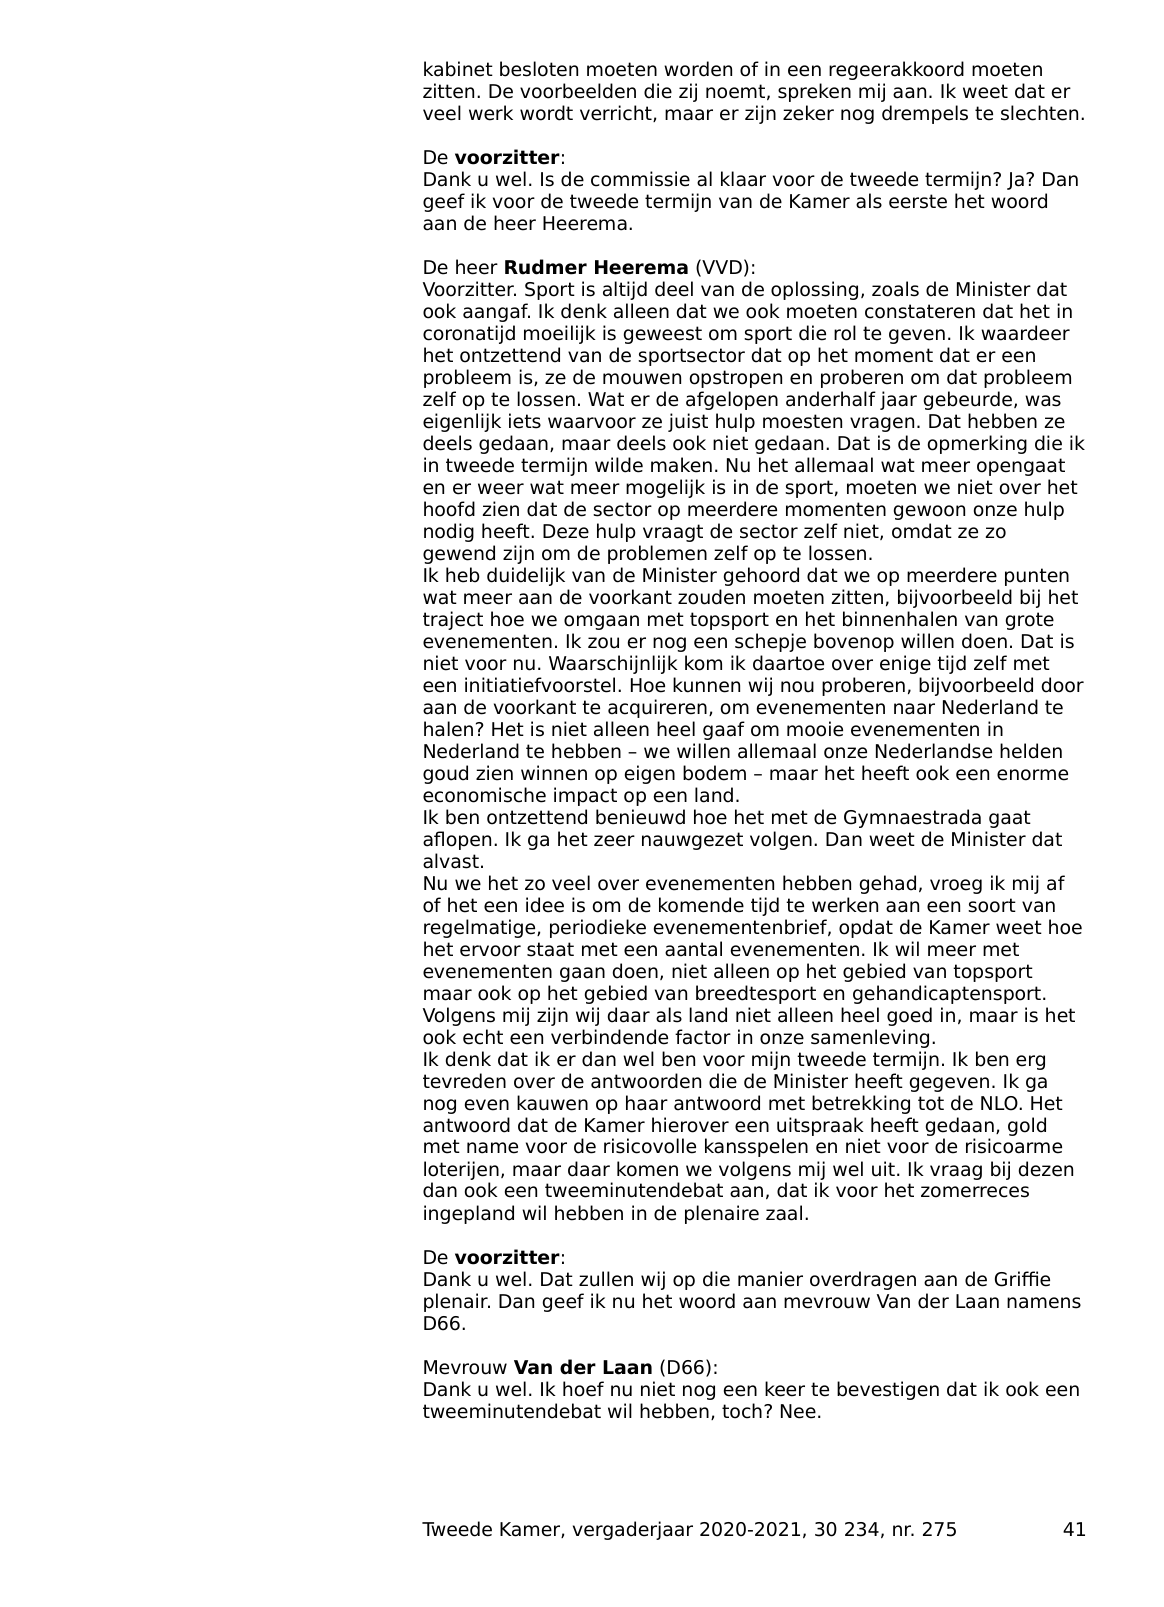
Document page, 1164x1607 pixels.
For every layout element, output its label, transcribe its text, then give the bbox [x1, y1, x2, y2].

text Mevrouw Van der Laan (D66): [422, 1357, 1087, 1379]
text Nu we het zo veel over evenementen hebben gehad, vroeg ik mij af of het een idee is om de komende tijd te werken aan een soort van regelmatige, periodieke evenementenbrief, opdat de Kamer weet hoe het ervoor staat met een aantal evenementen. Ik wil meer met evenementen gaan doen, niet alleen op het gebied van topsport maar ook op het gebied van breedtesport en gehandicaptensport. Volgens mij zijn wij daar als land niet alleen heel goed in, maar is het ook echt een verbindende factor in onze samenleving. [422, 873, 1087, 1048]
text Dank u wel. Is de commissie al klaar voor de tweede termijn? Ja? Dan geef ik voor de tweede termijn van de Kamer als eerste het woord aan de heer Heerema. [422, 169, 1087, 235]
text De voorzitter: [422, 147, 1087, 169]
text kabinet besloten moeten worden of in een regeerakkoord moeten zitten. De voorbeelden die zij noemt, spreken mij aan. Ik weet dat er veel werk wordt verricht, maar er zijn zeker nog drempels te slechten. [422, 59, 1087, 125]
text Ik ben ontzettend benieuwd hoe het met de Gymnaestrada gaat aflopen. Ik ga het zeer nauwgezet volgen. Dan weet de Minister dat alvast. [422, 807, 1087, 873]
text De voorzitter: [422, 1247, 1087, 1268]
text Dank u wel. Ik hoef nu niet nog een keer te bevestigen dat ik ook een tweeminutendebat wil hebben, toch? Nee. [422, 1379, 1087, 1423]
text Ik denk dat ik er dan wel ben voor mijn tweede termijn. Ik ben erg tevreden over de antwoorden die de Minister heeft gegeven. Ik ga nog even kauwen op haar antwoord met betrekking tot de NLO. Het antwoord dat de Kamer hierover een uitspraak heeft gedaan, gold met name voor de risicovolle kansspelen en niet voor de risicoarme loterijen, maar daar komen we volgens mij wel uit. Ik vraag bij dezen dan ook een tweeminutendebat aan, dat ik voor het zomerreces ingepland wil hebben in de plenaire zaal. [422, 1048, 1087, 1224]
text De heer Rudmer Heerema (VVD): [422, 257, 1087, 279]
text Ik heb duidelijk van de Minister gehoord dat we op meerdere punten wat meer aan de voorkant zouden moeten zitten, bijvoorbeeld bij het traject hoe we omgaan met topsport en het binnenhalen van grote evenementen. Ik zou er nog een schepje bovenop willen doen. Dat is niet voor nu. Waarschijnlijk kom ik daartoe over enige tijd zelf met een initiatiefvoorstel. Hoe kunnen wij nou proberen, bijvoorbeeld door aan de voorkant te acquireren, om evenementen naar Nederland te halen? Het is niet alleen heel gaaf om mooie evenementen in Nederland te hebben – we willen allemaal onze Nederlandse helden goud zien winnen op eigen bodem – maar het heeft ook een enorme economische impact op een land. [422, 565, 1087, 807]
text Voorzitter. Sport is altijd deel van de oplossing, zoals de Minister dat ook aangaf. Ik denk alleen dat we ook moeten constateren dat het in coronatijd moeilijk is geweest om sport die rol te geven. Ik waardeer het ontzettend van de sportsector dat op het moment dat er een probleem is, ze de mouwen opstropen en proberen om dat probleem zelf op te lossen. Wat er de afgelopen anderhalf jaar gebeurde, was eigenlijk iets waarvoor ze juist hulp moesten vragen. Dat hebben ze deels gedaan, maar deels ook niet gedaan. Dat is de opmerking die ik in tweede termijn wilde maken. Nu het allemaal wat meer opengaat en er weer wat meer mogelijk is in de sport, moeten we niet over het hoofd zien dat de sector op meerdere momenten gewoon onze hulp nodig heeft. Deze hulp vraagt de sector zelf niet, omdat ze zo gewend zijn om de problemen zelf op te lossen. [422, 279, 1087, 565]
text Dank u wel. Dat zullen wij op die manier overdragen aan de Griffie plenair. Dan geef ik nu het woord aan mevrouw Van der Laan namens D66. [422, 1268, 1087, 1334]
